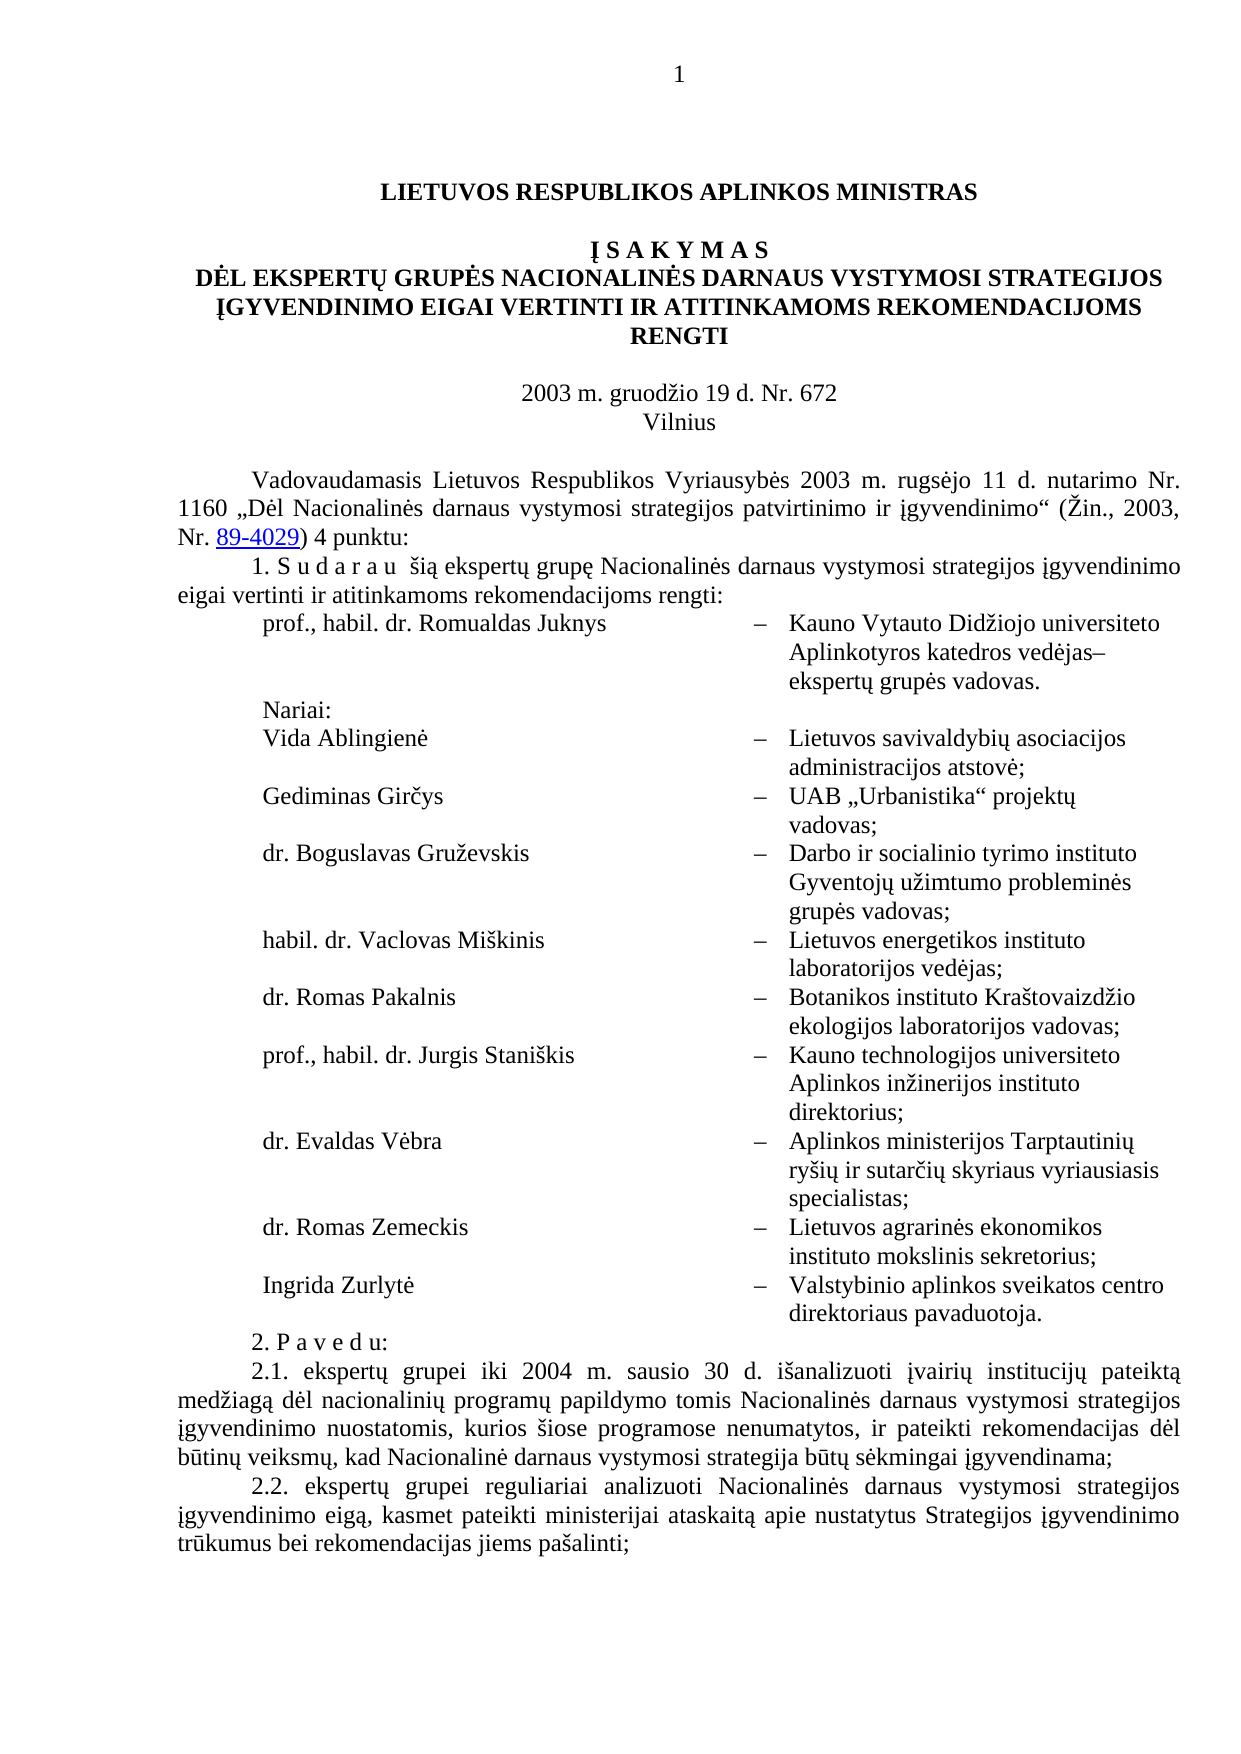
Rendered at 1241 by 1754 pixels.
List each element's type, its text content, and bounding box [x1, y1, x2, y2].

table_cell [743, 695, 777, 723]
table_cell dr. Evaldas Vėbra [177, 1126, 742, 1212]
text 2.1. ekspertų grupei iki 2004 m. sausio 30 d. išanalizuoti įvairių institucijų pateiktą medžiagą dėl nacionalinių programų papildymo tomis Nacionalinės darnaus vystymosi strategijos įgyvendinimo nuostatomis, kurios šiose programose nenumatytos, ir pateikti rekomendacijas dėl būtinų veiksmų, kad Nacionalinė darnaus vystymosi strategija būtų sėkmingai įgyvendinama; [177, 1356, 1181, 1471]
table_cell – [743, 1126, 777, 1212]
table_header – [743, 609, 777, 695]
table_cell dr. Romas Zemeckis [177, 1212, 742, 1270]
text DĖL EKSPERTŲ GRUPĖS NACIONALINĖS DARNAUS VYSTYMOSI STRATEGIJOS ĮGYVENDINIMO EIGAI VERTINTI IR ATITINKAMOMS REKOMENDACIJOMS RENGTI [177, 263, 1181, 350]
table_cell UAB „Urbanistika“ projektų vadovas; [777, 781, 1181, 838]
table_cell – [743, 982, 777, 1040]
table_cell Gediminas Girčys [177, 781, 742, 838]
table_cell [777, 695, 1181, 723]
table_cell dr. Boguslavas Gruževskis [177, 839, 742, 925]
table_cell Nariai: [177, 695, 742, 723]
text Į S A K Y M A S [177, 235, 1181, 263]
table_cell – [743, 1212, 777, 1270]
table_cell Aplinkos ministerijos Tarptautinių ryšių ir sutarčių skyriaus vyriausiasis specialistas; [777, 1126, 1181, 1212]
table_cell Kauno technologijos universiteto Aplinkos inžinerijos instituto direktorius; [777, 1040, 1181, 1126]
table_cell Ingrida Zurlytė [177, 1270, 742, 1327]
table_cell – [743, 925, 777, 982]
table_header prof., habil. dr. Romualdas Juknys [177, 609, 742, 695]
table_header Kauno Vytauto Didžiojo universiteto Aplinkotyros katedros vedėjas–ekspertų grupės vadovas. [777, 609, 1181, 695]
table_cell Botanikos instituto Kraštovaizdžio ekologijos laboratorijos vadovas; [777, 982, 1181, 1040]
text Vadovaudamasis Lietuvos Respublikos Vyriausybės 2003 m. rugsėjo 11 d. nutarimo Nr. 1160 „Dėl Nacionalinės darnaus vystymosi strategijos patvirtinimo ir įgyvendinimo“ (Žin., 2003, Nr. 89-4029) 4 punktu: [177, 465, 1181, 551]
table_cell – [743, 1040, 777, 1126]
table_cell Vida Ablingienė [177, 724, 742, 781]
table_cell Darbo ir socialinio tyrimo instituto Gyventojų užimtumo probleminės grupės vadovas; [777, 839, 1181, 925]
table_cell habil. dr. Vaclovas Miškinis [177, 925, 742, 982]
table_cell prof., habil. dr. Jurgis Staniškis [177, 1040, 742, 1126]
text 1. Sudarau šią ekspertų grupę Nacionalinės darnaus vystymosi strategijos įgyvendinimo eigai vertinti ir atitinkamoms rekomendacijoms rengti: [177, 551, 1181, 608]
text LIETUVOS RESPUBLIKOS APLINKOS MINISTRAS [177, 177, 1181, 206]
table_cell Lietuvos energetikos instituto laboratorijos vedėjas; [777, 925, 1181, 982]
table_cell – [743, 781, 777, 838]
text 2.2. ekspertų grupei reguliariai analizuoti Nacionalinės darnaus vystymosi strategijos įgyvendinimo eigą, kasmet pateikti ministerijai ataskaitą apie nustatytus Strategijos įgyvendinimo trūkumus bei rekomendacijas jiems pašalinti; [177, 1471, 1181, 1557]
table_cell – [743, 1270, 777, 1327]
text 2003 m. gruodžio 19 d. Nr. 672 [177, 378, 1181, 407]
text 2. Pavedu: [177, 1327, 1181, 1356]
table_cell – [743, 724, 777, 781]
table_cell Valstybinio aplinkos sveikatos centro direktoriaus pavaduotoja. [777, 1270, 1181, 1327]
table_cell Lietuvos agrarinės ekonomikos instituto mokslinis sekretorius; [777, 1212, 1181, 1270]
table_cell Lietuvos savivaldybių asociacijos administracijos atstovė; [777, 724, 1181, 781]
text Vilnius [177, 407, 1181, 436]
table_cell dr. Romas Pakalnis [177, 982, 742, 1040]
table_cell – [743, 839, 777, 925]
